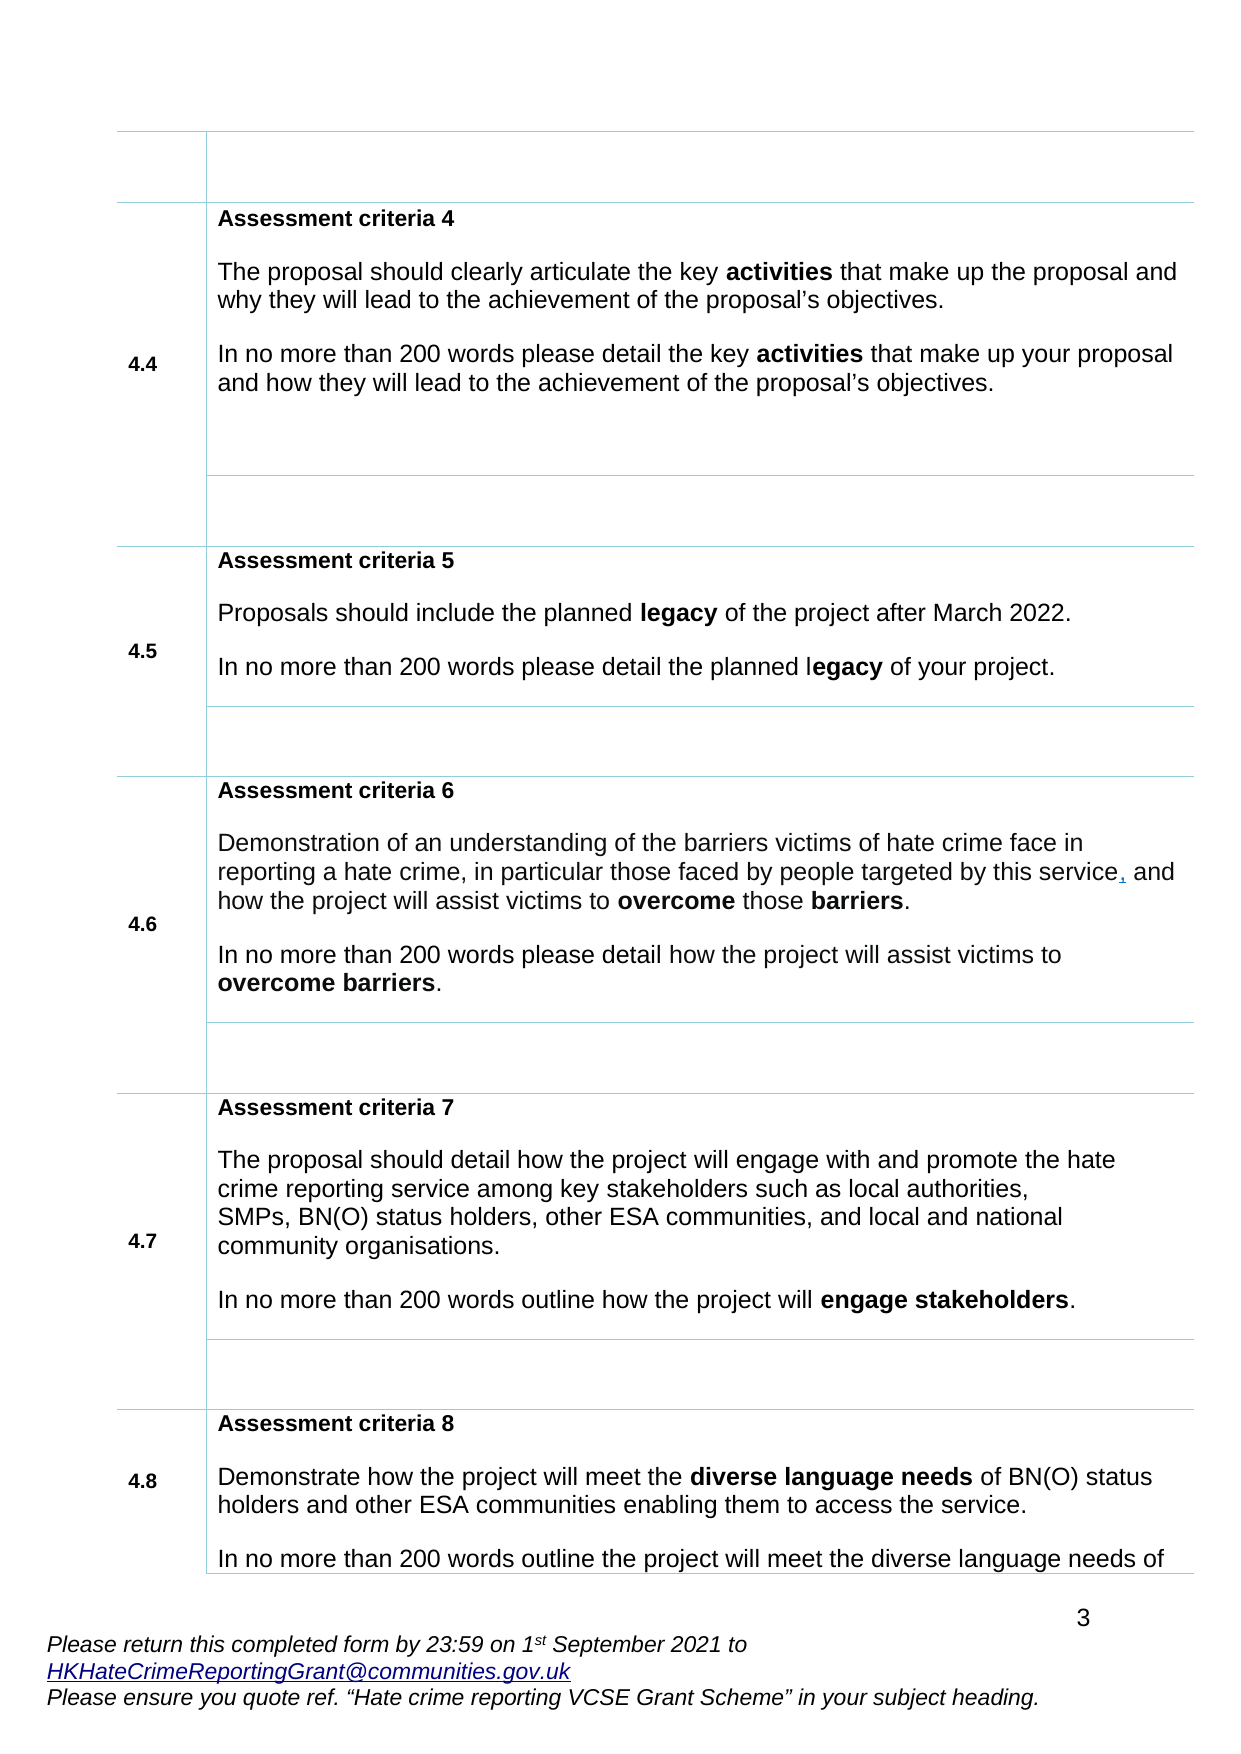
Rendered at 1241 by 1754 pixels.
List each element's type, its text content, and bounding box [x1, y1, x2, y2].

table_cell 4.4 [117, 203, 206, 546]
table_cell [207, 1023, 1193, 1092]
table_cell [207, 707, 1193, 776]
table_cell Assessment criteria 7 The proposal should detail how the project will engage with and promote the hate crime reporting service among key stakeholders such as local authorities, SMPs, BN(O) status holders, other ESA communities, and local and national community organisations. In no more than 200 words outline how the project will engage stakeholders. [207, 1094, 1193, 1339]
table_cell 4.8 [117, 1410, 206, 1573]
table_cell Assessment criteria 6 Demonstration of an understanding of the barriers victims of hate crime face in reporting a hate crime, in particular those faced by people targeted by this service, and how the project will assist victims to overcome those barriers. In no more than 200 words please detail how the project will assist victims to overcome barriers. [207, 777, 1193, 1022]
table_cell Assessment criteria 5 Proposals should include the planned legacy of the project after March 2022. In no more than 200 words please detail the planned legacy of your project. [207, 547, 1193, 706]
table_cell [207, 132, 1193, 202]
table_cell Assessment criteria 4 The proposal should clearly articulate the key activities that make up the proposal and why they will lead to the achievement of the proposal’s objectives. In no more than 200 words please detail the key activities that make up your proposal and how they will lead to the achievement of the proposal’s objectives. [207, 203, 1193, 475]
table_cell 4.6 [117, 777, 206, 1092]
table_cell Assessment criteria 8 Demonstrate how the project will meet the diverse language needs of BN(O) status holders and other ESA communities enabling them to access the service. In no more than 200 words outline the project will meet the diverse language needs of [207, 1410, 1193, 1573]
table_cell [117, 132, 206, 202]
table_cell 4.7 [117, 1094, 206, 1409]
table_cell [207, 476, 1193, 546]
table_cell [207, 1340, 1193, 1409]
table_cell 4.5 [117, 547, 206, 776]
